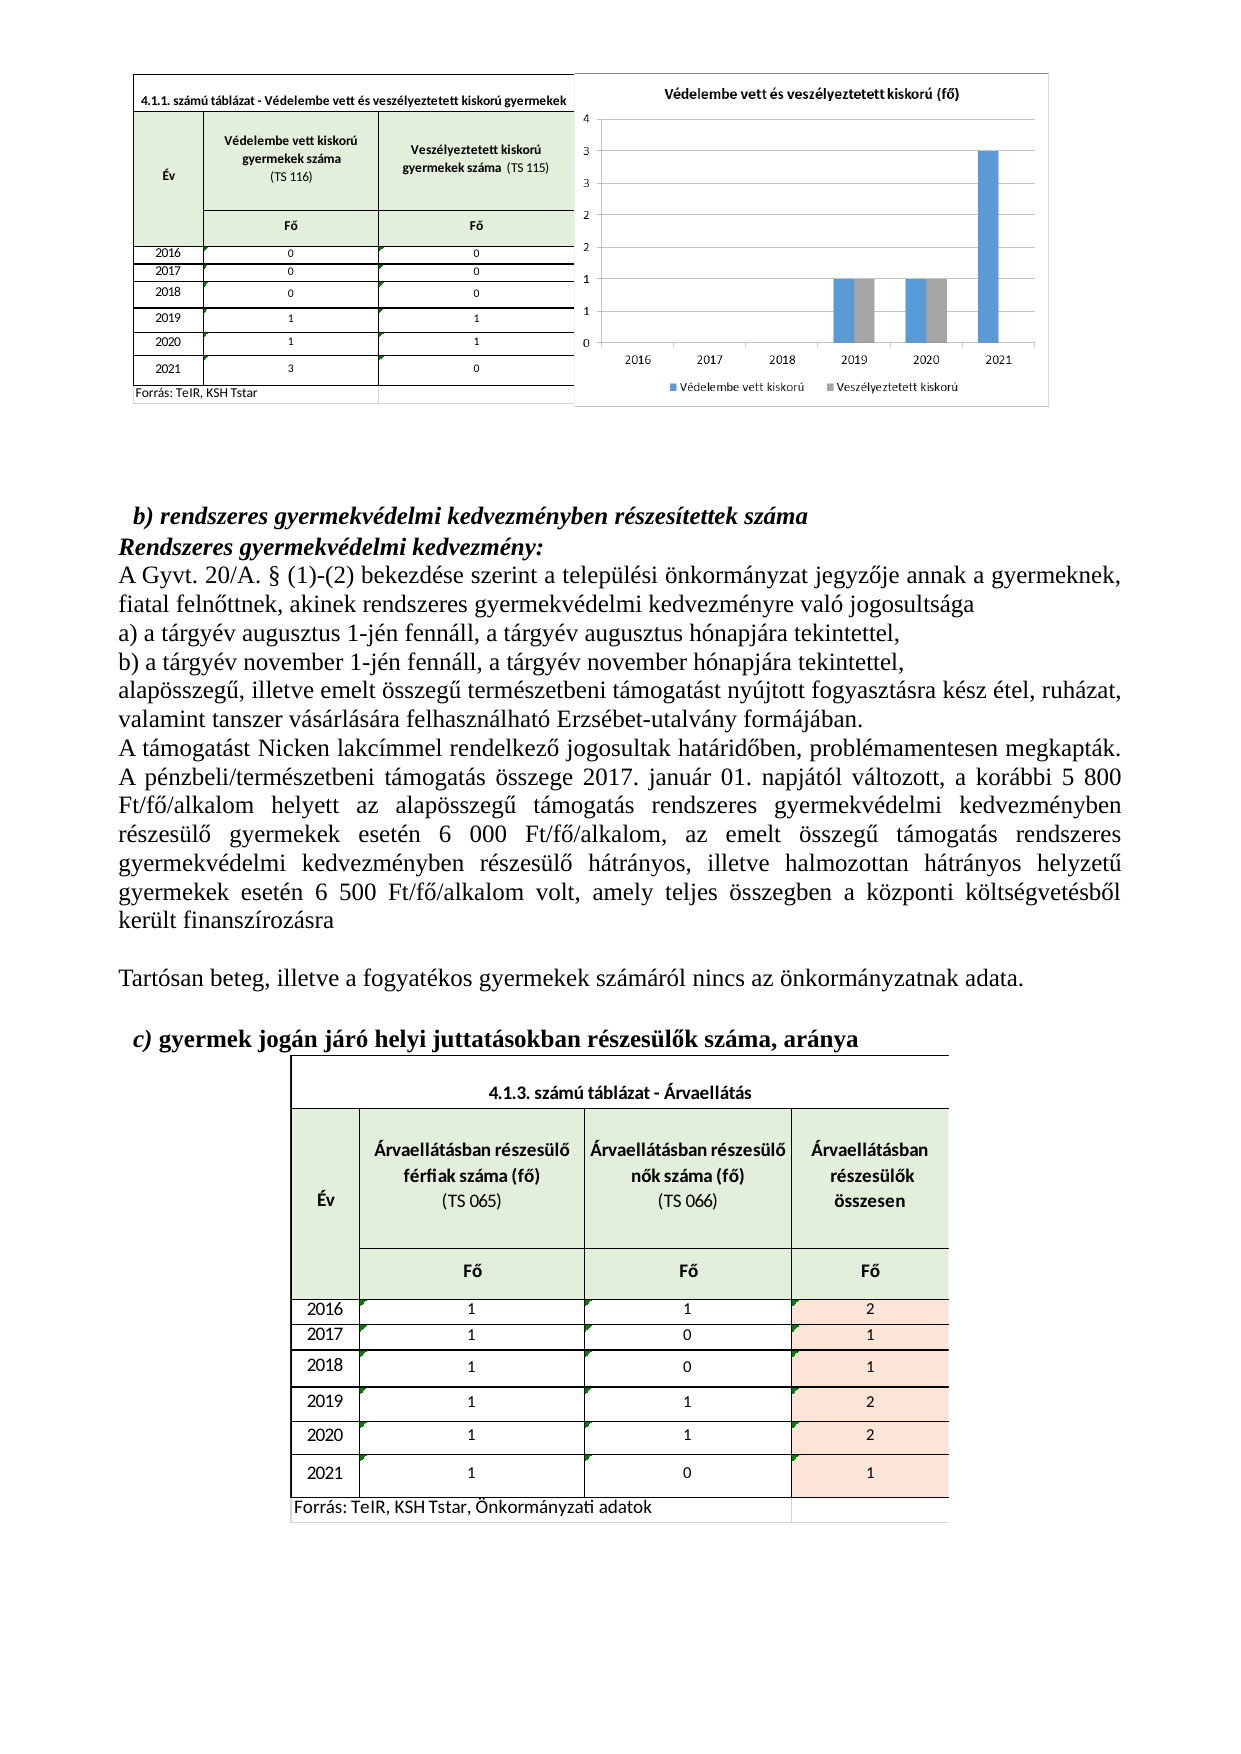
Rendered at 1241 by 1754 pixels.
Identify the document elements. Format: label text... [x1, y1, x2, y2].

text A Gyvt. 20/A. § (1)-(2) bekezdése szerint a települési önkormányzat jegyzője annak a gyermeknek, fiatal felnőttnek, akinek rendszeres gyermekvédelmi kedvezményre való jogosultsága [118, 560, 1122, 618]
text alapösszegű, illetve emelt összegű természetbeni támogatást nyújtott fogyasztásra kész étel, ruházat, valamint tanszer vásárlására felhasználható Erzsébet-utalvány formájában. [118, 675, 1122, 733]
text c) gyermek jogán járó helyi juttatásokban részesülők száma, aránya [118, 1024, 1122, 1053]
text a) a tárgyév augusztus 1-jén fennáll, a tárgyév augusztus hónapjára tekintettel, [118, 618, 1122, 647]
text b) rendszeres gyermekvédelmi kedvezményben részesítettek száma [118, 501, 1122, 529]
text Tartósan beteg, illetve a fogyatékos gyermekek számáról nincs az önkormányzatnak adata. [118, 963, 1122, 992]
text b) a tárgyév november 1-jén fennáll, a tárgyév november hónapjára tekintettel, [118, 647, 1122, 675]
text Rendszeres gyermekvédelmi kedvezmény: [118, 532, 1122, 560]
text A támogatást Nicken lakcímmel rendelkező jogosultak határidőben, problémamentesen megkapták. A pénzbeli/természetbeni támogatás összege 2017. január 01. napjától változott, a korábbi 5 800 Ft/fő/alkalom helyett az alapösszegű támogatás rendszeres gyermekvédelmi kedvezményben részesülő gyermekek esetén 6 000 Ft/fő/alkalom, az emelt összegű támogatás rendszeres gyermekvédelmi kedvezményben részesülő hátrányos, illetve halmozottan hátrányos helyzetű gyermekek esetén 6 500 Ft/fő/alkalom volt, amely teljes összegben a központi költségvetésből került finanszírozásra [118, 733, 1122, 934]
